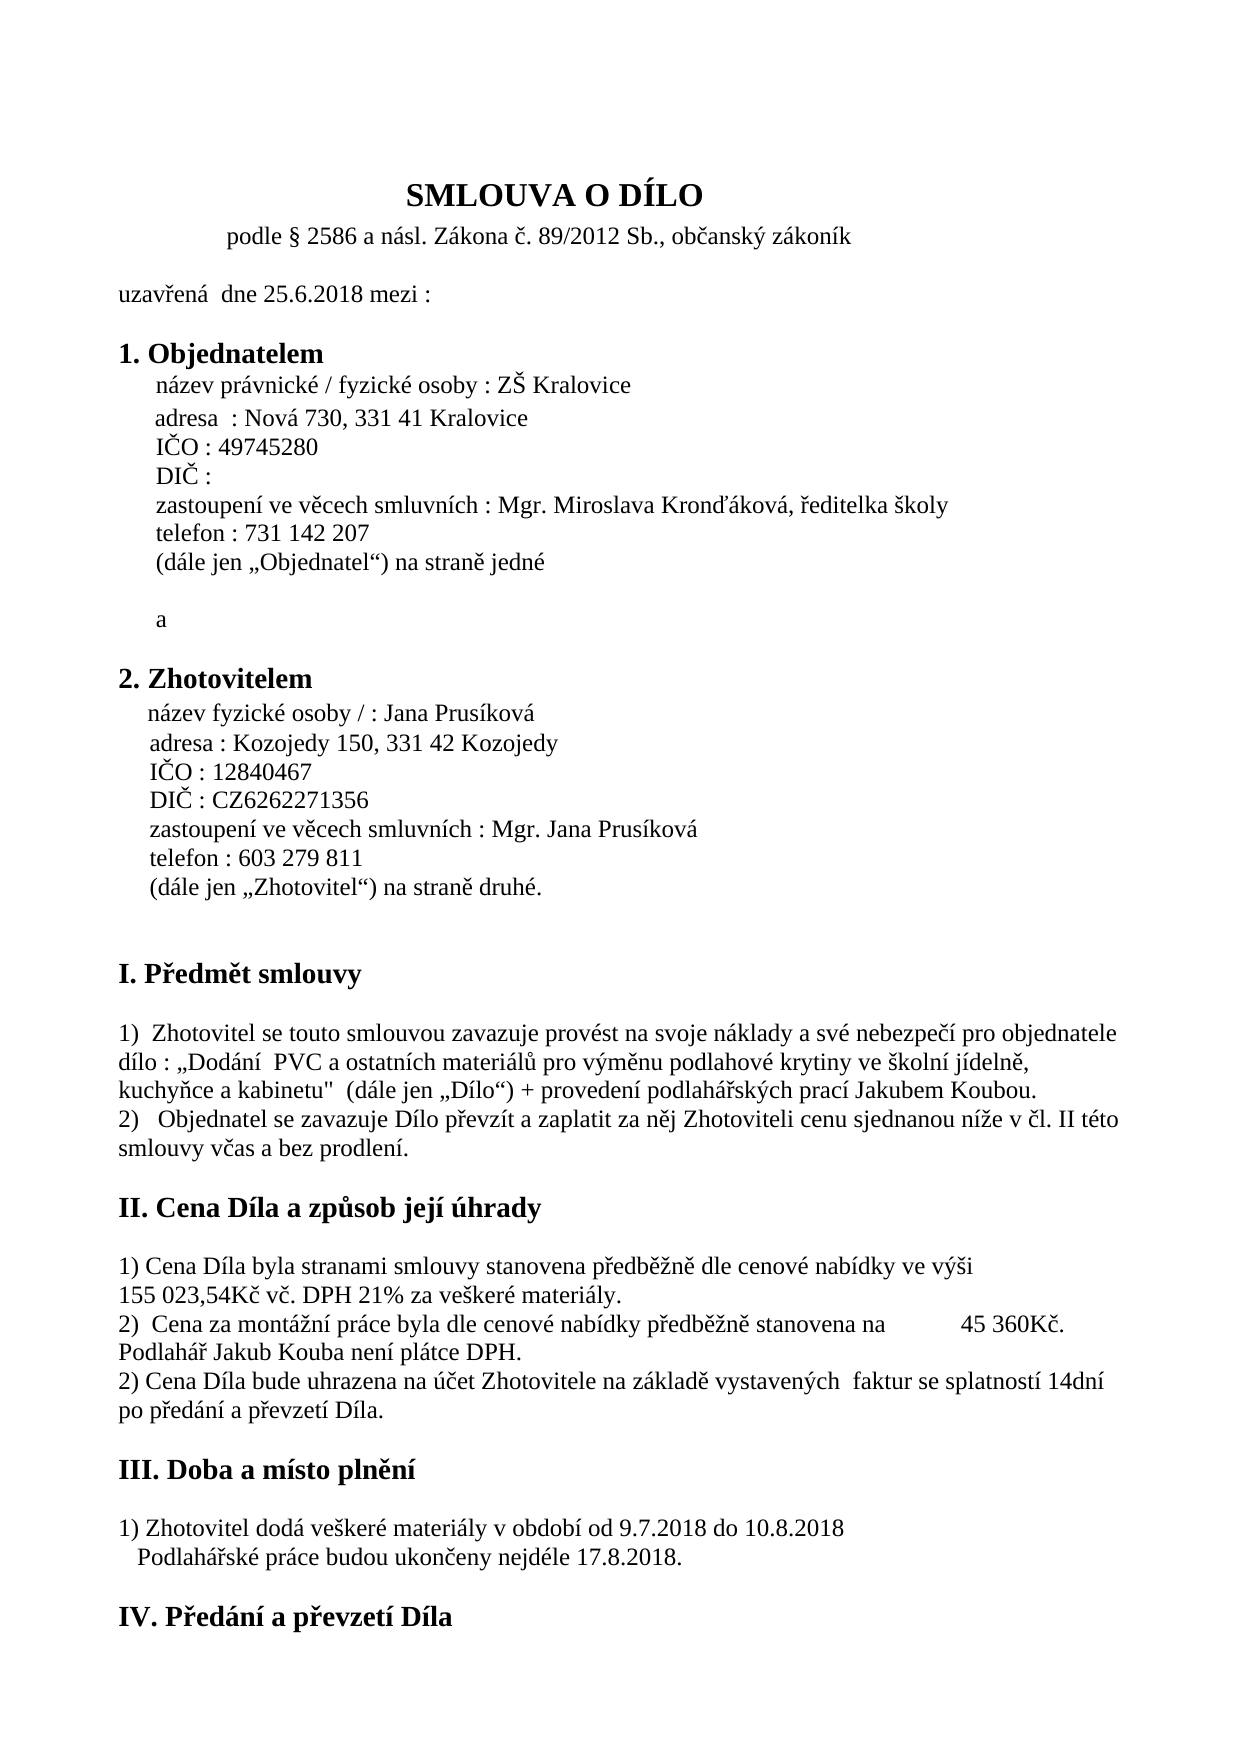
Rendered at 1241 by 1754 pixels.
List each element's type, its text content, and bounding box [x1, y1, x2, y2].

text IČO : 49745280 [118, 432, 1122, 461]
text zastoupení ve věcech smluvních : Mgr. Miroslava Kronďáková, ředitelka školy [118, 490, 1122, 518]
text 1) Zhotovitel se touto smlouvou zavazuje provést na svoje náklady a své nebezpečí pro objednatele dílo : „Dodání PVC a ostatních materiálů pro výměnu podlahové krytiny ve školní jídelně, kuchyňce a kabinetu" (dále jen „Dílo“) + provedení podlahářských prací Jakubem Koubou. [118, 1018, 1122, 1104]
text 2) Cena za montážní práce byla dle cenové nabídky předběžně stanovena na 45 360Kč. [118, 1309, 1122, 1337]
text 1) Zhotovitel dodá veškeré materiály v období od 9.7.2018 do 10.8.2018 [118, 1513, 1122, 1542]
text telefon : 731 142 207 [118, 518, 1122, 547]
text název fyzické osoby / : Jana Prusíková [118, 694, 1122, 728]
text DIČ : CZ6262271356 [118, 785, 1122, 814]
text 2) Objednatel se zavazuje Dílo převzít a zaplatit za něj Zhotoviteli cenu sjednanou níže v čl. II této smlouvy včas a bez prodlení. [118, 1104, 1122, 1162]
text 1. Objednatelem [118, 336, 1122, 370]
text SMLOUVA O DÍLO [118, 175, 1122, 213]
text (dále jen „Zhotovitel“) na straně druhé. [118, 872, 1122, 900]
text (dále jen „Objednatel“) na straně jedné [118, 547, 1122, 576]
text Podlahář Jakub Kouba není plátce DPH. [118, 1337, 1122, 1366]
text II. Cena Díla a způsob její úhrady [118, 1190, 1122, 1223]
text III. Doba a místo plnění [118, 1452, 1122, 1485]
text adresa : Nová 730, 331 41 Kralovice [118, 399, 1122, 432]
text Podlahářské práce budou ukončeny nejdéle 17.8.2018. [118, 1542, 1122, 1571]
text 2. Zhotovitelem [118, 661, 1122, 694]
text I. Předmět smlouvy [118, 956, 1122, 990]
text IČO : 12840467 [118, 757, 1122, 785]
text název právnické / fyzické osoby : ZŠ Kralovice [118, 370, 1122, 399]
text zastoupení ve věcech smluvních : Mgr. Jana Prusíková [118, 814, 1122, 843]
text telefon : 603 279 811 [118, 843, 1122, 872]
text adresa : Kozojedy 150, 331 42 Kozojedy [118, 728, 1122, 757]
text 155 023,54Kč vč. DPH 21% za veškeré materiály. [118, 1280, 1122, 1309]
text DIČ : [118, 461, 1122, 490]
text 2) Cena Díla bude uhrazena na účet Zhotovitele na základě vystavených faktur se splatností 14dní po předání a převzetí Díla. [118, 1366, 1122, 1424]
text a [118, 604, 1122, 633]
text 1) Cena Díla byla stranami smlouvy stanovena předběžně dle cenové nabídky ve výši [118, 1251, 1122, 1280]
text IV. Předání a převzetí Díla [118, 1599, 1122, 1632]
text uzavřená dne 25.6.2018 mezi : [118, 279, 1122, 308]
text podle § 2586 a násl. Zákona č. 89/2012 Sb., občanský zákoník [118, 213, 1122, 252]
